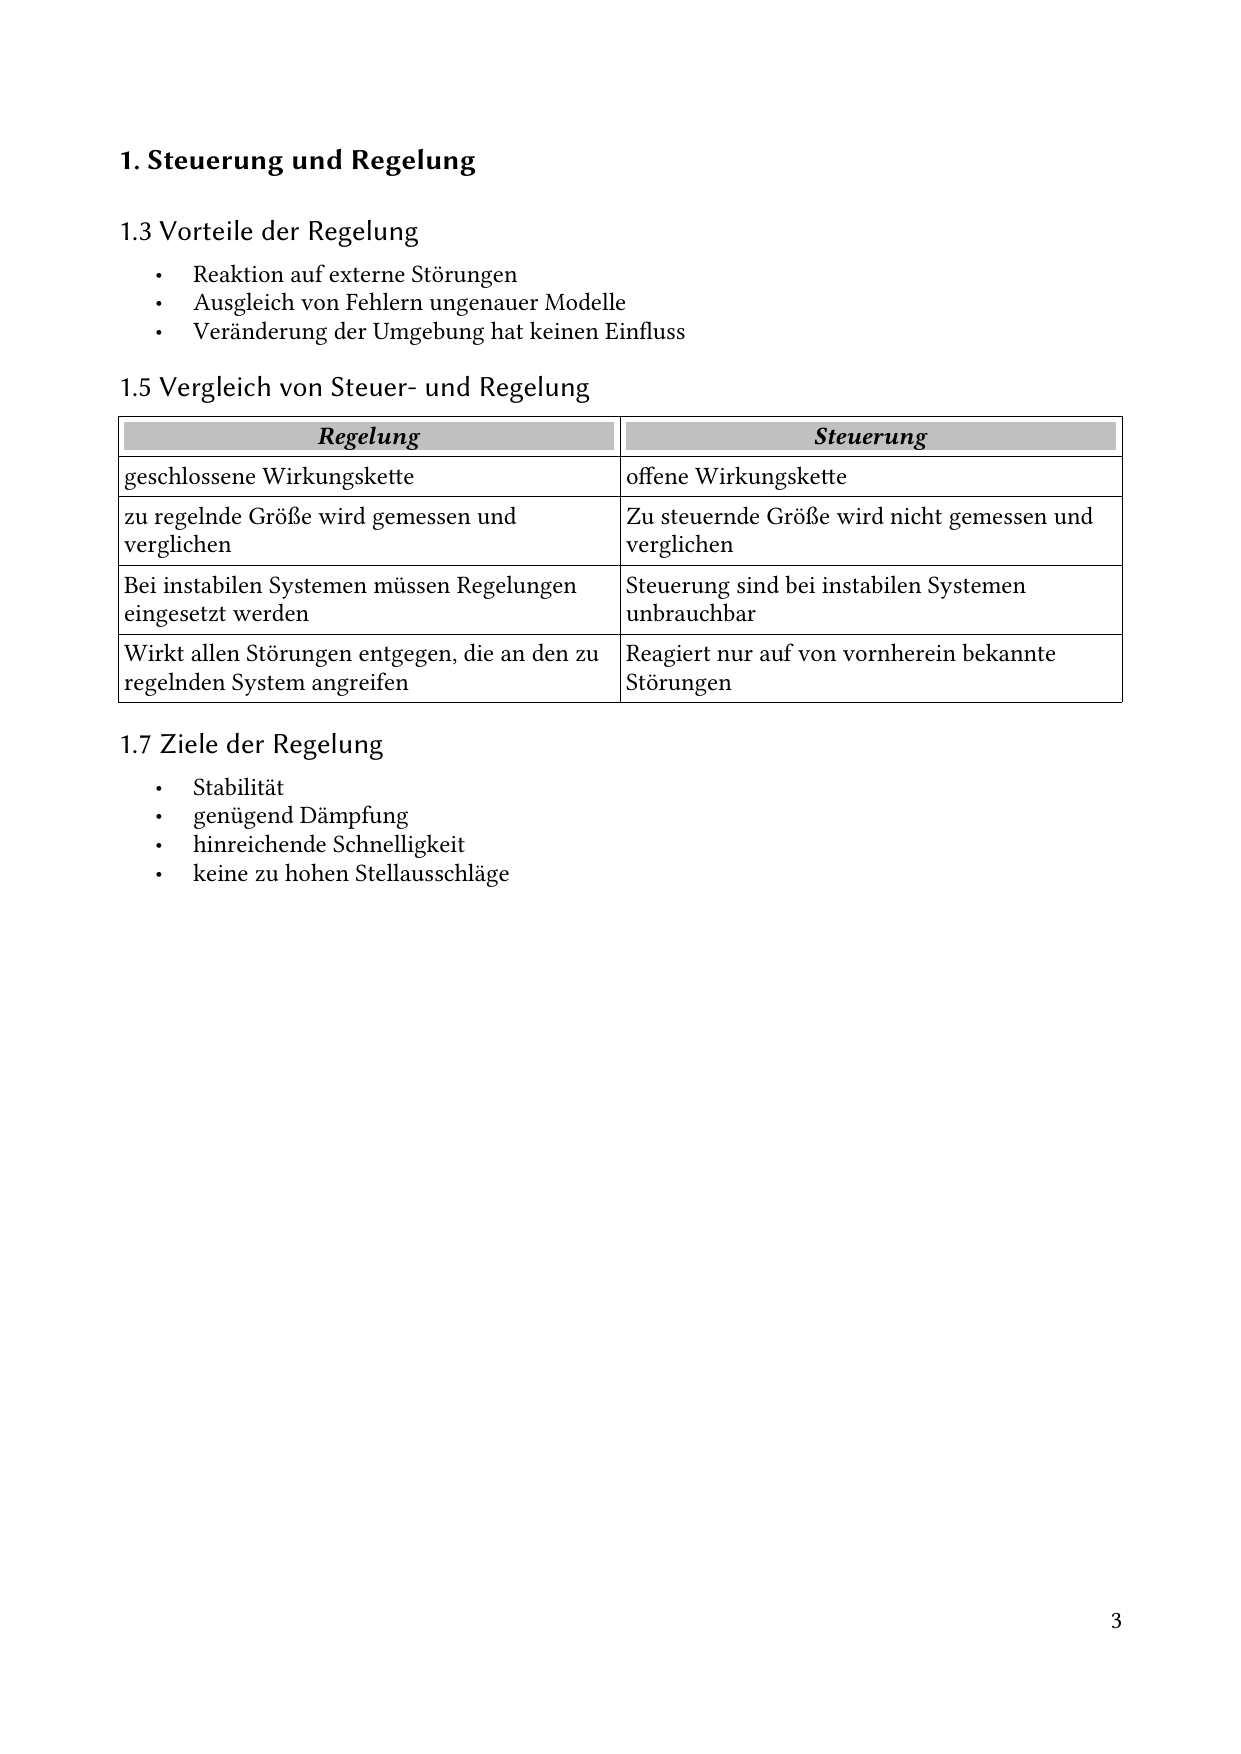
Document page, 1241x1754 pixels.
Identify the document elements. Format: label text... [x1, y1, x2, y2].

table_cell Steuerung sind bei instabilen Systemen unbrauchbar [621, 566, 1122, 633]
list keine zu hohen Stellausschläge [156, 858, 1122, 887]
table_cell offene Wirkungskette [621, 457, 1122, 496]
list genügend Dämpfung [156, 801, 1122, 830]
subtitle 1.7 Ziele der Regelung [118, 727, 1122, 760]
subtitle 1.3 Vorteile der Regelung [118, 214, 1122, 247]
table_cell Reagiert nur auf von vornherein bekannte Störungen [621, 635, 1122, 702]
list Veränderung der Umgebung hat keinen Einfluss [156, 317, 1122, 345]
table_header Steuerung [621, 417, 1122, 456]
subtitle 1. Steuerung und Regelung [118, 143, 1122, 176]
table_cell Zu steuernde Größe wird nicht gemessen und verglichen [621, 497, 1122, 565]
table_cell zu regelnde Größe wird gemessen und verglichen [119, 497, 620, 565]
list Stabilität [156, 773, 1122, 801]
table_cell Bei instabilen Systemen müssen Regelungen eingesetzt werden [119, 566, 620, 633]
list hinreichende Schnelligkeit [156, 830, 1122, 858]
table_cell geschlossene Wirkungskette [119, 457, 620, 496]
list Reaktion auf externe Störungen [156, 259, 1122, 288]
table_cell Wirkt allen Störungen entgegen, die an den zu regelnden System angreifen [119, 635, 620, 702]
list Ausgleich von Fehlern ungenauer Modelle [156, 288, 1122, 317]
table_header Regelung [119, 417, 620, 456]
subtitle 1.5 Vergleich von Steuer- und Regelung [118, 370, 1122, 403]
